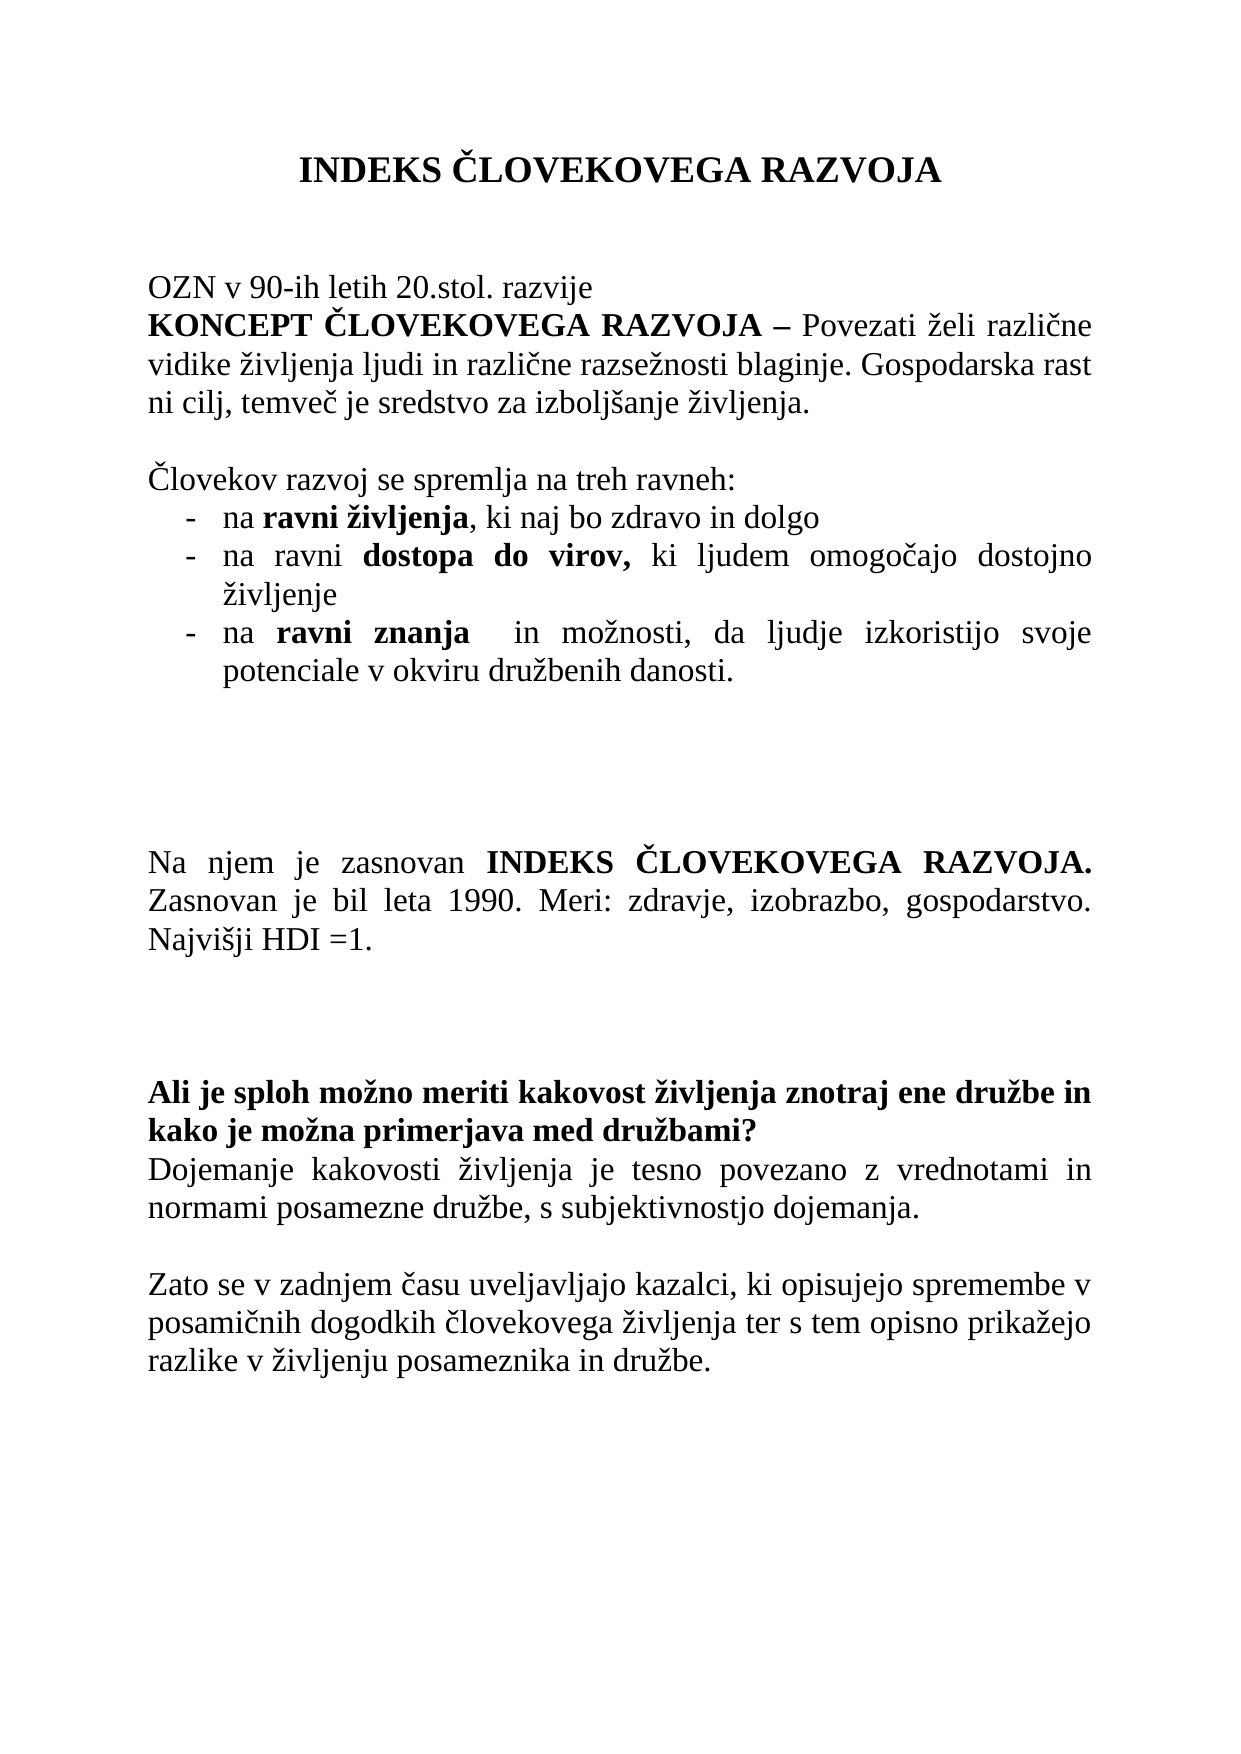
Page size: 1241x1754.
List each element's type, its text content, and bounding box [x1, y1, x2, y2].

text KONCEPT ČLOVEKOVEGA RAZVOJA – Povezati želi različne vidike življenja ljudi in različne razsežnosti blaginje. Gospodarska rast ni cilj, temveč je sredstvo za izboljšanje življenja. [148, 306, 1093, 421]
text Dojemanje kakovosti življenja je tesno povezano z vrednotami in normami posamezne družbe, s subjektivnostjo dojemanja. [148, 1149, 1093, 1226]
text Človekov razvoj se spremlja na treh ravneh: [148, 459, 1093, 497]
text OZN v 90-ih letih 20.stol. razvije [148, 267, 1093, 306]
subtitle INDEKS ČLOVEKOVEGA RAZVOJA [148, 148, 1093, 191]
text Zato se v zadnjem času uveljavljajo kazalci, ki opisujejo spremembe v posamičnih dogodkih človekovega življenja ter s tem opisno prikažejo razlike v življenju posameznika in družbe. [148, 1264, 1093, 1379]
list na ravni življenja, ki naj bo zdravo in dolgo [185, 497, 1093, 536]
list na ravni znanja in možnosti, da ljudje izkoristijo svoje potenciale v okviru družbenih danosti. [185, 612, 1093, 689]
text Ali je sploh možno meriti kakovost življenja znotraj ene družbe in kako je možna primerjava med družbami? [148, 1072, 1093, 1149]
list na ravni dostopa do virov, ki ljudem omogočajo dostojno življenje [185, 536, 1093, 612]
text Na njem je zasnovan INDEKS ČLOVEKOVEGA RAZVOJA. Zasnovan je bil leta 1990. Meri: zdravje, izobrazbo, gospodarstvo. Najvišji HDI =1. [148, 842, 1093, 957]
